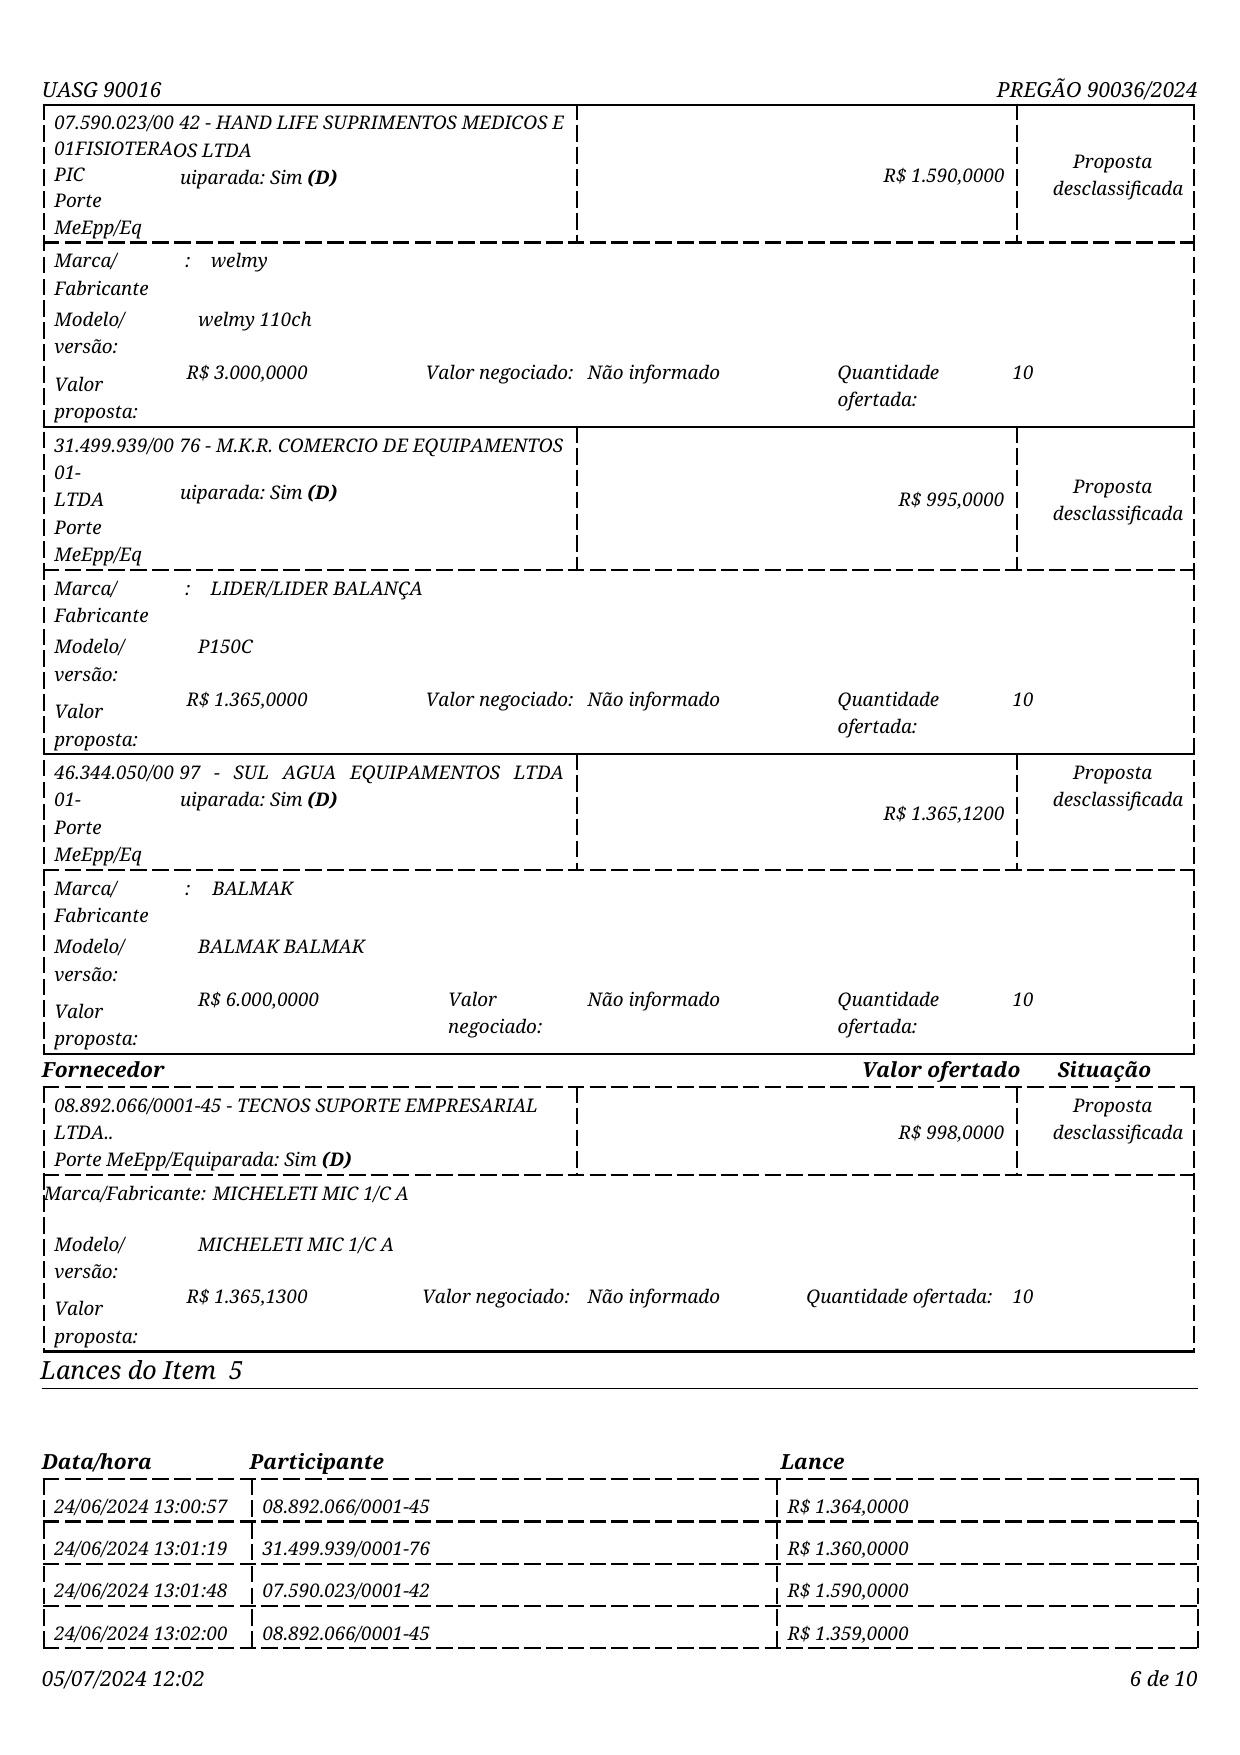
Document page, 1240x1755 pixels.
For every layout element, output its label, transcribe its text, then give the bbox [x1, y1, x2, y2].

table_header [1017, 1086, 1053, 1174]
table_cell 31.499.939/0001- LTDA Porte MeEpp/Eq [44, 428, 186, 569]
table_cell [1053, 680, 1194, 753]
table_cell R$ 3.000,0000 Valor negociado: [186, 353, 577, 426]
table_cell 97 - SUL AGUA EQUIPAMENTOS LTDA uiparada: Sim (D) [186, 755, 577, 868]
table_header R$ 1.364,0000 [777, 1478, 1198, 1520]
table_cell : LIDER/LIDER BALANÇA [186, 569, 577, 629]
table_cell [1017, 755, 1053, 868]
table_cell [448, 869, 577, 929]
table_cell [577, 302, 837, 353]
table_cell 76 - M.K.R. COMERCIO DE EQUIPAMENTOS uiparada: Sim (D) [186, 428, 577, 569]
table_cell [1053, 630, 1194, 680]
table_cell R$ 1.365,1300 Valor negociado: [186, 1277, 577, 1350]
table_cell Quantidade ofertada: [838, 353, 1002, 426]
table_cell Valor negociado: [448, 980, 577, 1053]
table_header [577, 1086, 787, 1174]
table_cell R$ 1.359,0000 [777, 1605, 1198, 1647]
table_header 08.892.066/0001-45 - TECNOS SUPORTE EMPRESARIAL LTDA.. Porte MeEpp/Equiparada: Sim (D) [44, 1086, 577, 1174]
table_cell [1053, 353, 1194, 426]
table_cell [838, 630, 1053, 680]
table_cell [788, 1227, 1053, 1277]
table_cell 10 [1002, 353, 1053, 426]
text Lances do Item 5 [40, 1352, 1200, 1386]
table_cell [577, 929, 837, 980]
table_cell [1053, 869, 1194, 929]
table_cell [1053, 980, 1194, 1053]
table_header Proposta desclassificada [1053, 1086, 1194, 1174]
table_cell [577, 241, 837, 302]
table_cell Modelo/versão: Valor proposta: [44, 630, 186, 753]
table_cell [577, 869, 837, 929]
table_cell [1053, 241, 1194, 302]
table_cell Não informado [577, 980, 837, 1053]
table_cell Proposta desclassificada [1053, 428, 1194, 569]
table_cell [838, 302, 1053, 353]
table_cell R$ 1.365,0000 Valor negociado: [186, 680, 577, 753]
table_cell 07.590.023/0001FISIOTERAPIC Porte MeEpp/Eq [44, 106, 186, 241]
table_cell 10 [1002, 680, 1053, 753]
table_cell 31.499.939/0001-76 [252, 1520, 777, 1563]
table_cell [838, 929, 1053, 980]
table_header 08.892.066/0001-45 [252, 1478, 777, 1520]
table_cell [577, 1227, 787, 1277]
table_cell Não informado [577, 680, 837, 753]
table_cell 46.344.050/0001- Porte MeEpp/Eq [44, 755, 186, 868]
table_cell Marca/Fabricante [44, 869, 186, 929]
table_cell Proposta desclassificada [1053, 106, 1194, 241]
table_cell [577, 569, 837, 629]
table_cell R$ 6.000,0000 [186, 980, 448, 1053]
table_cell [448, 929, 577, 980]
table_cell Quantidade ofertada: [838, 980, 1002, 1053]
table_cell [838, 241, 1053, 302]
table_cell 07.590.023/0001-42 [252, 1563, 777, 1605]
text Data/hora Participante Lance [42, 1447, 1200, 1476]
table_cell [1017, 428, 1053, 569]
table_cell 24/06/2024 13:01:19 [44, 1520, 252, 1563]
table_cell 24/06/2024 13:02:00 [44, 1605, 252, 1647]
table_header 24/06/2024 13:00:57 [44, 1478, 252, 1520]
table_cell 08.892.066/0001-45 [252, 1605, 777, 1647]
table_cell R$ 1.590,0000 [838, 106, 1017, 241]
table_cell [788, 1174, 1053, 1227]
table_cell [577, 755, 837, 868]
table_cell [577, 1174, 787, 1227]
table_cell [577, 106, 837, 241]
table_cell Não informado [577, 353, 837, 426]
table_cell R$ 1.590,0000 [777, 1563, 1198, 1605]
table_cell [1053, 929, 1194, 980]
table_cell 10 [1002, 1277, 1053, 1350]
table_cell 24/06/2024 13:01:48 [44, 1563, 252, 1605]
table_cell Modelo/versão: Valor proposta: [44, 302, 186, 426]
table_cell [577, 428, 837, 569]
table_cell [838, 569, 1053, 629]
table_cell BALMAK BALMAK [186, 929, 448, 980]
table_cell Modelo/versão: Valor proposta: [44, 929, 186, 1053]
table_cell : BALMAK [186, 869, 448, 929]
table_cell [838, 869, 1053, 929]
table_cell Proposta desclassificada [1053, 755, 1194, 868]
table_cell [577, 630, 837, 680]
table_cell Quantidade ofertada: [788, 1277, 1002, 1350]
table_cell R$ 1.365,1200 [838, 755, 1017, 868]
table_cell MICHELETI MIC 1/C A [186, 1227, 577, 1277]
table_cell [1053, 1174, 1194, 1227]
table_cell R$ 995,0000 [838, 428, 1017, 569]
table_cell 10 [1002, 980, 1053, 1053]
table_cell [1053, 1277, 1194, 1350]
table_cell Modelo/versão: Valor proposta: [44, 1227, 186, 1350]
table_cell R$ 1.360,0000 [777, 1520, 1198, 1563]
table_cell Não informado [577, 1277, 787, 1350]
table_cell welmy 110ch [186, 302, 577, 353]
table_cell [1017, 106, 1053, 241]
table_cell P150C [186, 630, 577, 680]
table_cell Marca/Fabricante [44, 241, 186, 302]
table_cell [1053, 569, 1194, 629]
table_header R$ 998,0000 [788, 1086, 1017, 1174]
text Fornecedor Valor ofertado Situação [42, 1055, 1200, 1083]
table_cell Marca/Fabricante: MICHELETI MIC 1/C A [44, 1174, 577, 1227]
table_cell [1053, 1227, 1194, 1277]
table_cell Marca/Fabricante [44, 569, 186, 629]
table_cell [1053, 302, 1194, 353]
table_cell Quantidade ofertada: [838, 680, 1002, 753]
table_cell : welmy [186, 241, 577, 302]
table_cell 42 - HAND LIFE SUPRIMENTOS MEDICOS E OS LTDA uiparada: Sim (D) [186, 106, 577, 241]
